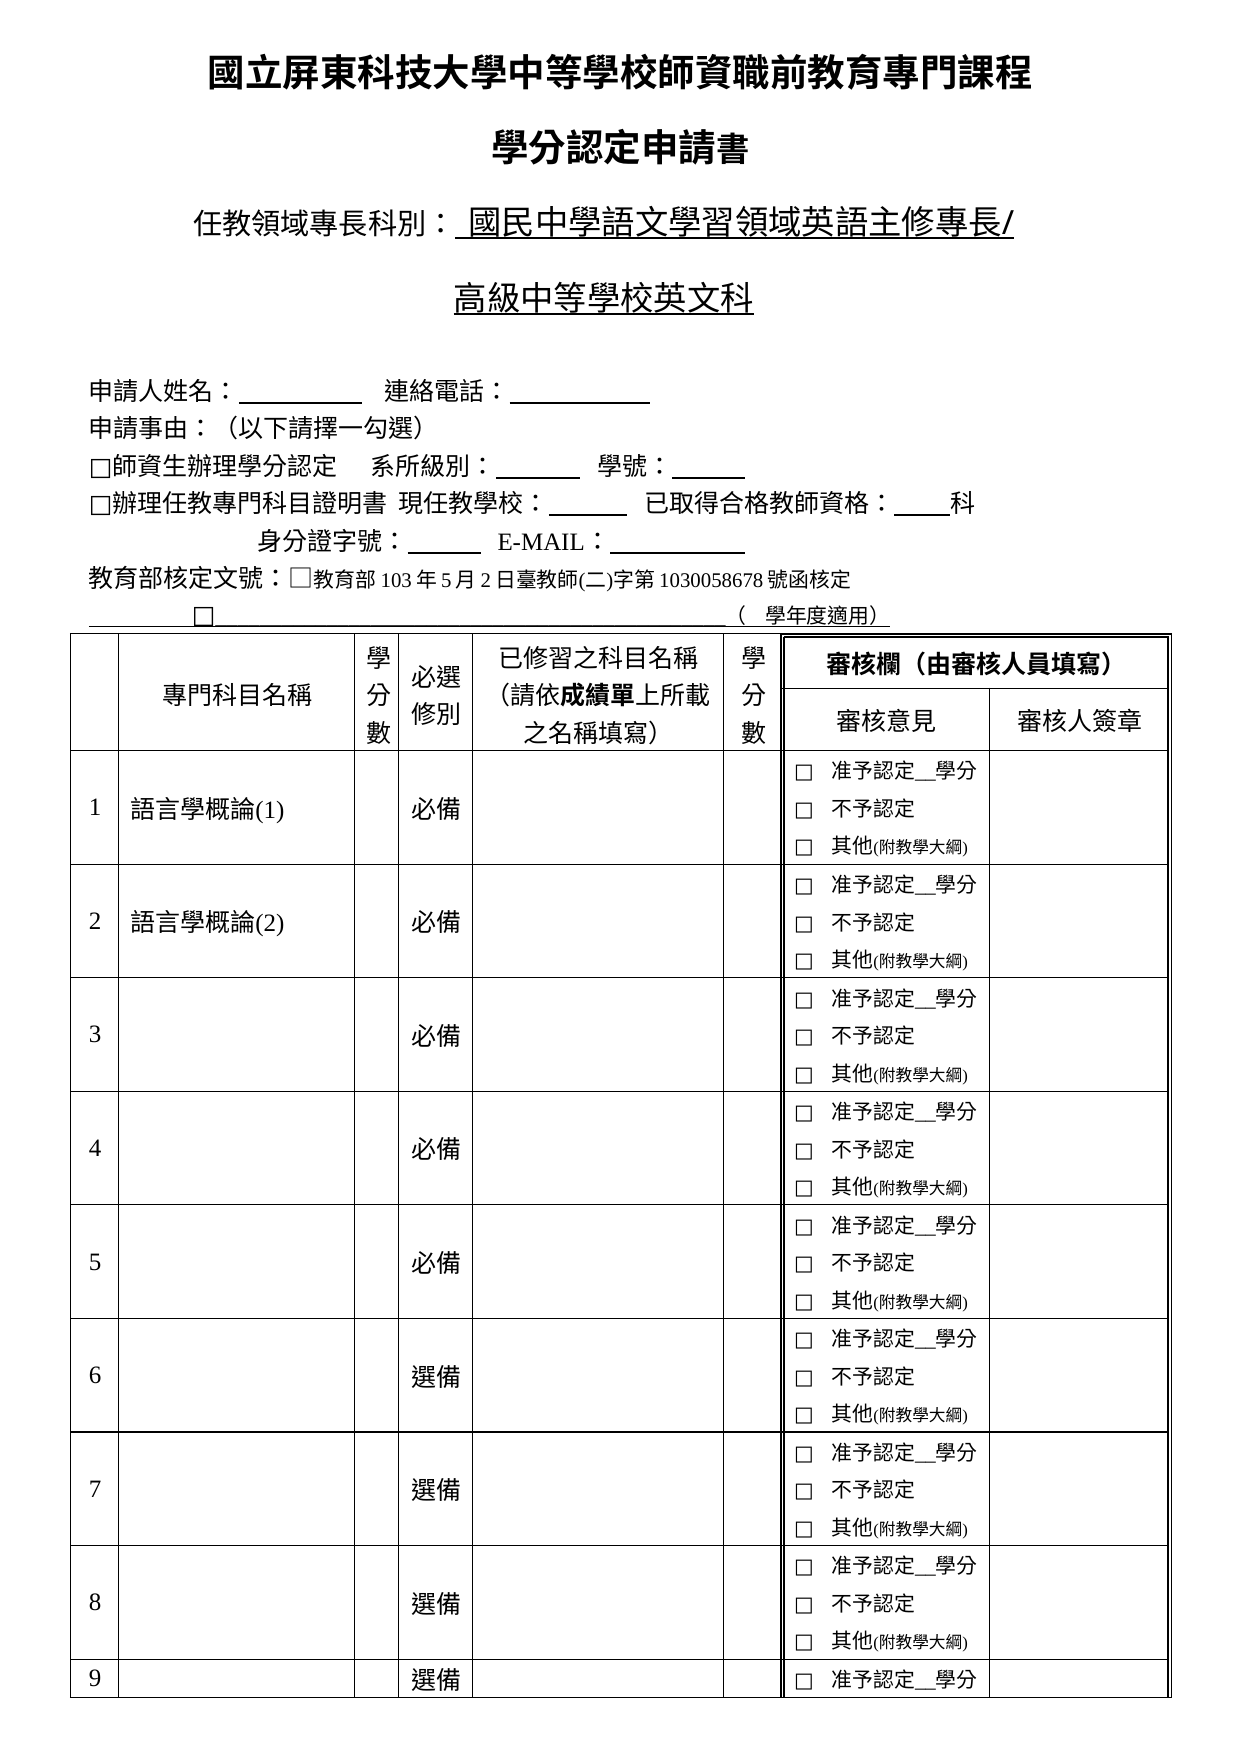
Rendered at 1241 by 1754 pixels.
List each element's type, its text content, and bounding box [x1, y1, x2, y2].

text □______________________________________________（ 學年度適用） [89, 595, 1152, 633]
table_cell 審核人簽章 [990, 689, 1167, 750]
table_cell 准予認定__學分 不予認定 其他(附教學大綱) [785, 1205, 989, 1318]
table_cell 准予認定__學分 不予認定 其他(附教學大綱) [785, 865, 989, 977]
text 國立屏東科技大學中等學校師資職前教育專門課程 [89, 33, 1152, 108]
text □辦理任教專門科目證明書 現任教學校： 已取得合格教師資格： 科 [89, 483, 1152, 520]
table_cell 7 [71, 1433, 118, 1545]
table_cell 准予認定__學分 不予認定 其他(附教學大綱) [785, 1092, 989, 1204]
table_cell 語言學概論(1) [119, 751, 354, 864]
table_cell [355, 1546, 398, 1658]
table_cell 准予認定__學分 不予認定 其他(附教學大綱) [785, 1660, 989, 1697]
table_header 必選修別 [399, 634, 472, 750]
table_cell [119, 1660, 354, 1697]
table_cell [473, 1092, 723, 1204]
table_cell [990, 1546, 1167, 1658]
text 高級中等學校英文科 [89, 258, 1118, 333]
table_cell [724, 751, 780, 864]
table_cell [990, 1205, 1167, 1318]
text 任教領域專長科別： 國民中學語文學習領域英語主修專長/ [89, 183, 1118, 258]
table_cell 3 [71, 978, 118, 1091]
table_cell 1 [71, 751, 118, 864]
table_header 學分數 [724, 634, 780, 750]
table_cell [724, 1319, 780, 1431]
table_header 已修習之科目名稱 （請依成績單上所載之名稱填寫） [473, 634, 723, 750]
table_cell 准予認定__學分 不予認定 其他(附教學大綱) [785, 978, 989, 1091]
table_cell 必備 [399, 865, 472, 977]
table_cell 5 [71, 1205, 118, 1318]
table_cell 准予認定__學分 不予認定 其他(附教學大綱) [785, 751, 989, 864]
table_cell [355, 978, 398, 1091]
table_cell [724, 1660, 780, 1697]
table_cell 准予認定__學分 不予認定 其他(附教學大綱) [785, 1546, 989, 1658]
table_cell [119, 1205, 354, 1318]
table_cell 2 [71, 865, 118, 977]
text 申請人姓名： 連絡電話： [89, 370, 1052, 408]
table_cell 選備 [399, 1433, 472, 1545]
table_cell 必備 [399, 1092, 472, 1204]
table_cell 審核意見 [785, 689, 989, 750]
text 申請事由：（以下請擇一勾選） [89, 408, 1052, 445]
table_cell [355, 1433, 398, 1545]
table_cell [355, 1660, 398, 1697]
table_header [71, 634, 118, 750]
table_cell 6 [71, 1319, 118, 1431]
table_cell 必備 [399, 751, 472, 864]
table_cell [990, 1433, 1167, 1545]
table_cell [724, 978, 780, 1091]
table_cell [473, 1546, 723, 1658]
table_cell [724, 1205, 780, 1318]
table_cell [355, 865, 398, 977]
text 身分證字號： E-MAIL： [89, 520, 1152, 558]
table_cell [990, 1092, 1167, 1204]
table_cell [119, 1319, 354, 1431]
table_cell [990, 1660, 1167, 1697]
table_cell [724, 865, 780, 977]
table_cell [119, 1546, 354, 1658]
table_cell 選備 [399, 1546, 472, 1658]
table_cell [473, 751, 723, 864]
table_cell [724, 1433, 780, 1545]
table_cell 語言學概論(2) [119, 865, 354, 977]
table_cell [119, 1092, 354, 1204]
table_cell [990, 978, 1167, 1091]
table_cell 准予認定__學分 不予認定 其他(附教學大綱) [785, 1433, 989, 1545]
table_header 學分數 [355, 634, 398, 750]
table_cell [473, 1205, 723, 1318]
table_cell [355, 1205, 398, 1318]
text 學分認定申請書 [89, 108, 1152, 183]
text □師資生辦理學分認定 系所級別： 學號： [89, 445, 1152, 483]
table_cell [119, 978, 354, 1091]
table_cell [473, 865, 723, 977]
table_cell [355, 751, 398, 864]
table_cell 8 [71, 1546, 118, 1658]
table_cell [990, 751, 1167, 864]
table_cell 必備 [399, 1205, 472, 1318]
table_cell [990, 1319, 1167, 1431]
table_cell [990, 865, 1167, 977]
table_cell [355, 1319, 398, 1431]
table_cell 選備 [399, 1660, 472, 1697]
table_header 專門科目名稱 [119, 634, 354, 750]
table_cell 准予認定__學分 不予認定 其他(附教學大綱) [785, 1319, 989, 1431]
table_cell 9 [71, 1660, 118, 1697]
table_cell [119, 1433, 354, 1545]
table_cell [724, 1092, 780, 1204]
table_cell 4 [71, 1092, 118, 1204]
table_cell [355, 1092, 398, 1204]
table_cell 選備 [399, 1319, 472, 1431]
table_cell [473, 1433, 723, 1545]
table_header 審核欄（由審核人員填寫） [785, 638, 1167, 688]
table_cell [473, 978, 723, 1091]
table_cell [473, 1319, 723, 1431]
table_cell [724, 1546, 780, 1658]
table_cell [473, 1660, 723, 1697]
text 教育部核定文號：□教育部103年5月2日臺教師(二)字第1030058678號函核定 [89, 558, 1152, 595]
table_cell 必備 [399, 978, 472, 1091]
